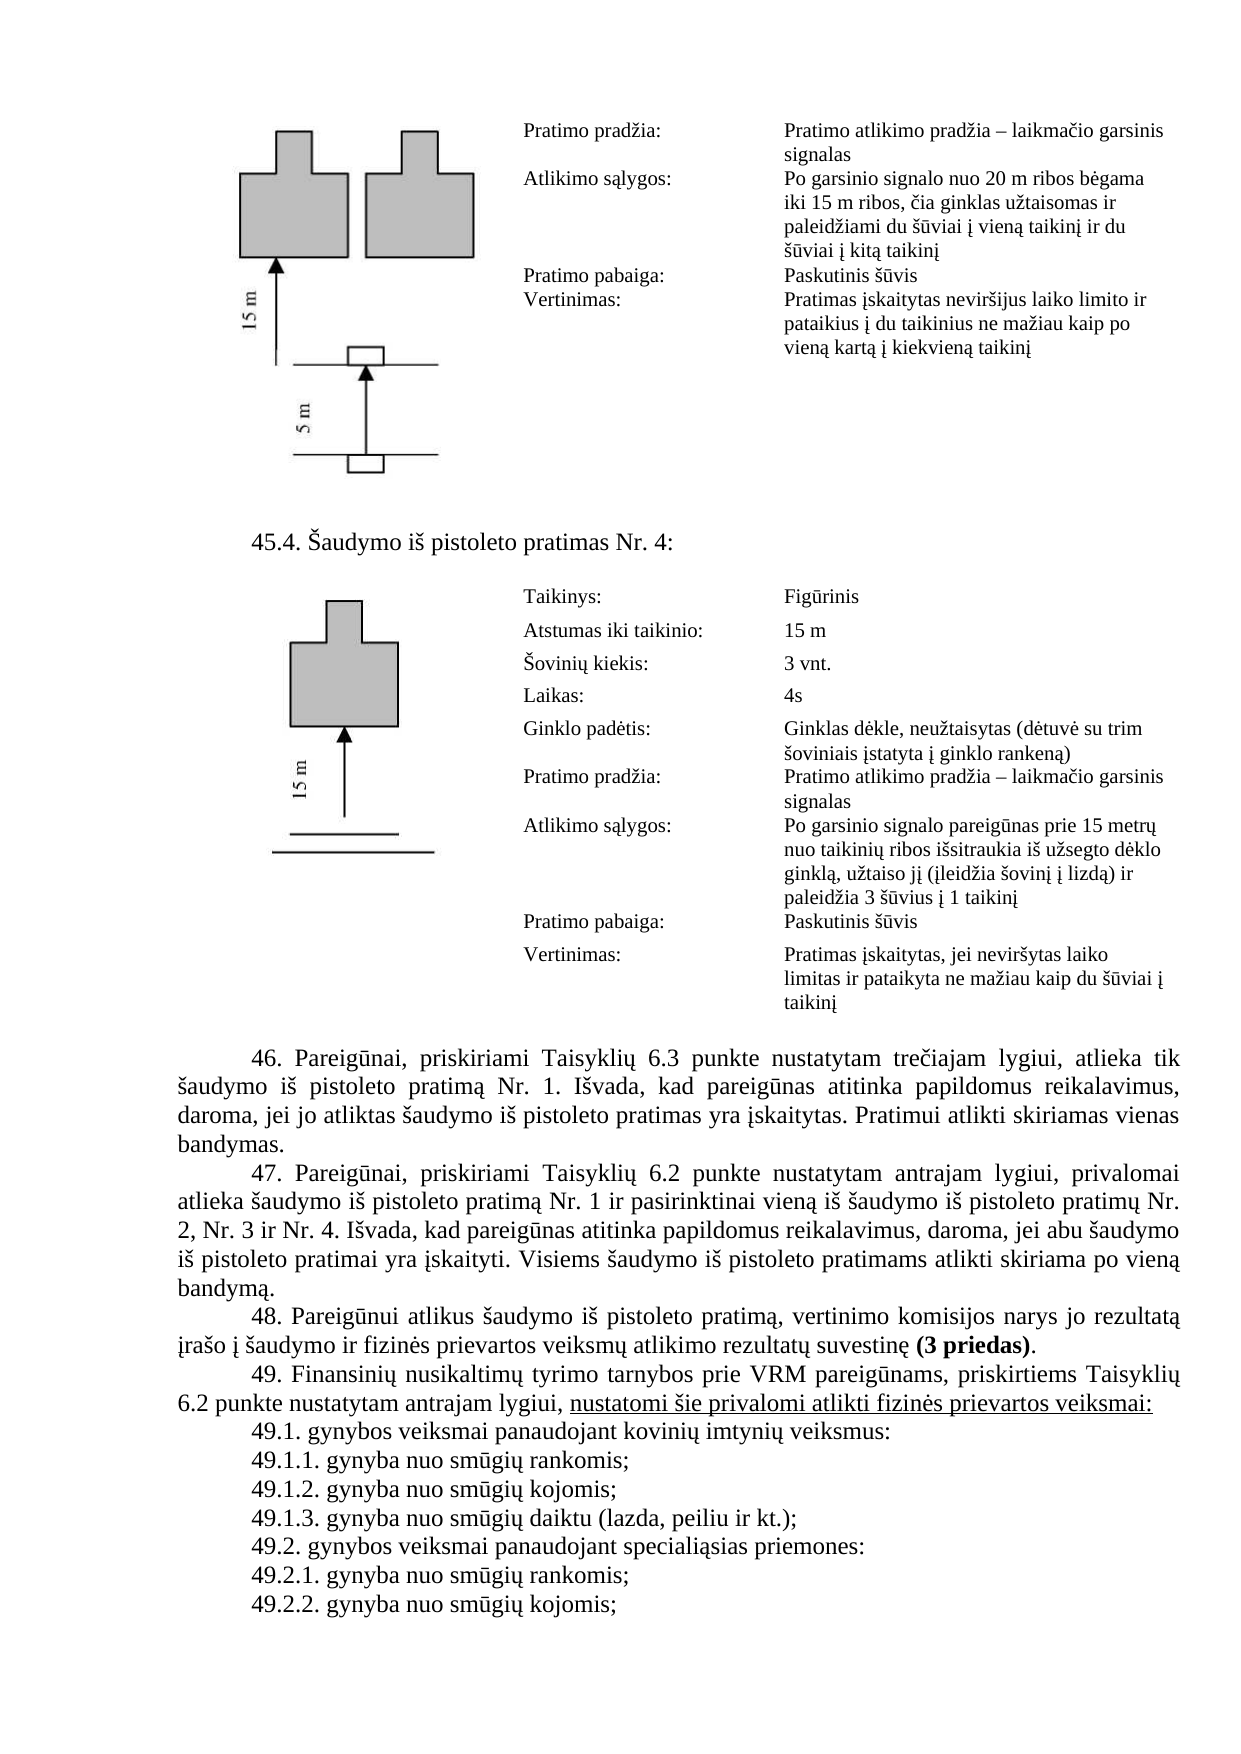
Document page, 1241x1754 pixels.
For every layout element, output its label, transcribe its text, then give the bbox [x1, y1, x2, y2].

text 45.4. Šaudymo iš pistoleto pratimas Nr. 4: [177, 527, 1181, 555]
text 49.2.1. gynyba nuo smūgių rankomis; [177, 1560, 1181, 1589]
table_cell Ginklo padėtis: [512, 716, 773, 764]
table_header Figūrinis [773, 584, 1181, 618]
table_cell Paskutinis šūvis [773, 909, 1181, 942]
table_cell Atlikimo sąlygos: [512, 813, 773, 909]
text 49.2.2. gynyba nuo smūgių kojomis; [177, 1589, 1181, 1618]
table_cell 4s [773, 684, 1181, 716]
table_cell Pratimo pradžia: [512, 118, 773, 166]
text 48. Pareigūnui atlikus šaudymo iš pistoleto pratimą, vertinimo komisijos narys jo rezultatą įrašo į šaudymo ir fizinės prievartos veiksmų atlikimo rezultatų suvestinę (3 priedas). [177, 1301, 1181, 1359]
table_cell Pratimo pradžia: [512, 765, 773, 813]
table_cell Vertinimas: [512, 287, 773, 498]
table_cell 3 vnt. [773, 651, 1181, 683]
table_cell Atstumas iki taikinio: [512, 618, 773, 651]
table_cell Vertinimas: [512, 942, 773, 1014]
table_cell 15 m [773, 618, 1181, 651]
table_header [177, 584, 512, 1014]
text 49.1.2. gynyba nuo smūgių kojomis; [177, 1474, 1181, 1503]
table_header [489, 118, 512, 498]
table_cell Pratimas įskaitytas neviršijus laiko limito ir pataikius į du taikinius ne mažiau kaip po vieną kartą į kiekvieną taikinį [773, 287, 1181, 498]
text 49. Finansinių nusikaltimų tyrimo tarnybos prie VRM pareigūnams, priskirtiems Taisyklių 6.2 punkte nustatytam antrajam lygiui, nustatomi šie privalomi atlikti fizinės prievartos veiksmai: [177, 1359, 1181, 1416]
table_cell Šovinių kiekis: [512, 651, 773, 683]
table_cell Atlikimo sąlygos: [512, 166, 773, 262]
text 46. Pareigūnai, priskiriami Taisyklių 6.3 punkte nustatytam trečiajam lygiui, atlieka tik šaudymo iš pistoleto pratimą Nr. 1. Išvada, kad pareigūnas atitinka papildomus reikalavimus, daroma, jei jo atliktas šaudymo iš pistoleto pratimas yra įskaitytas. Pratimui atlikti skiriamas vienas bandymas. [177, 1043, 1181, 1158]
text 49.1.1. gynyba nuo smūgių rankomis; [177, 1445, 1181, 1474]
table_cell Laikas: [512, 684, 773, 716]
text 49.1. gynybos veiksmai panaudojant kovinių imtynių veiksmus: [177, 1416, 1181, 1445]
text 49.2. gynybos veiksmai panaudojant specialiąsias priemones: [177, 1531, 1181, 1560]
table_header [177, 118, 200, 498]
table_cell Pratimo pabaiga: [512, 909, 773, 942]
text 49.1.3. gynyba nuo smūgių daiktu (lazda, peiliu ir kt.); [177, 1503, 1181, 1531]
table_header Taikinys: [512, 584, 773, 618]
text 47. Pareigūnai, priskiriami Taisyklių 6.2 punkte nustatytam antrajam lygiui, privalomai atlieka šaudymo iš pistoleto pratimą Nr. 1 ir pasirinktinai vieną iš šaudymo iš pistoleto pratimų Nr. 2, Nr. 3 ir Nr. 4. Išvada, kad pareigūnas atitinka papildomus reikalavimus, daroma, jei abu šaudymo iš pistoleto pratimai yra įskaityti. Visiems šaudymo iš pistoleto pratimams atlikti skiriama po vieną bandymą. [177, 1158, 1181, 1301]
